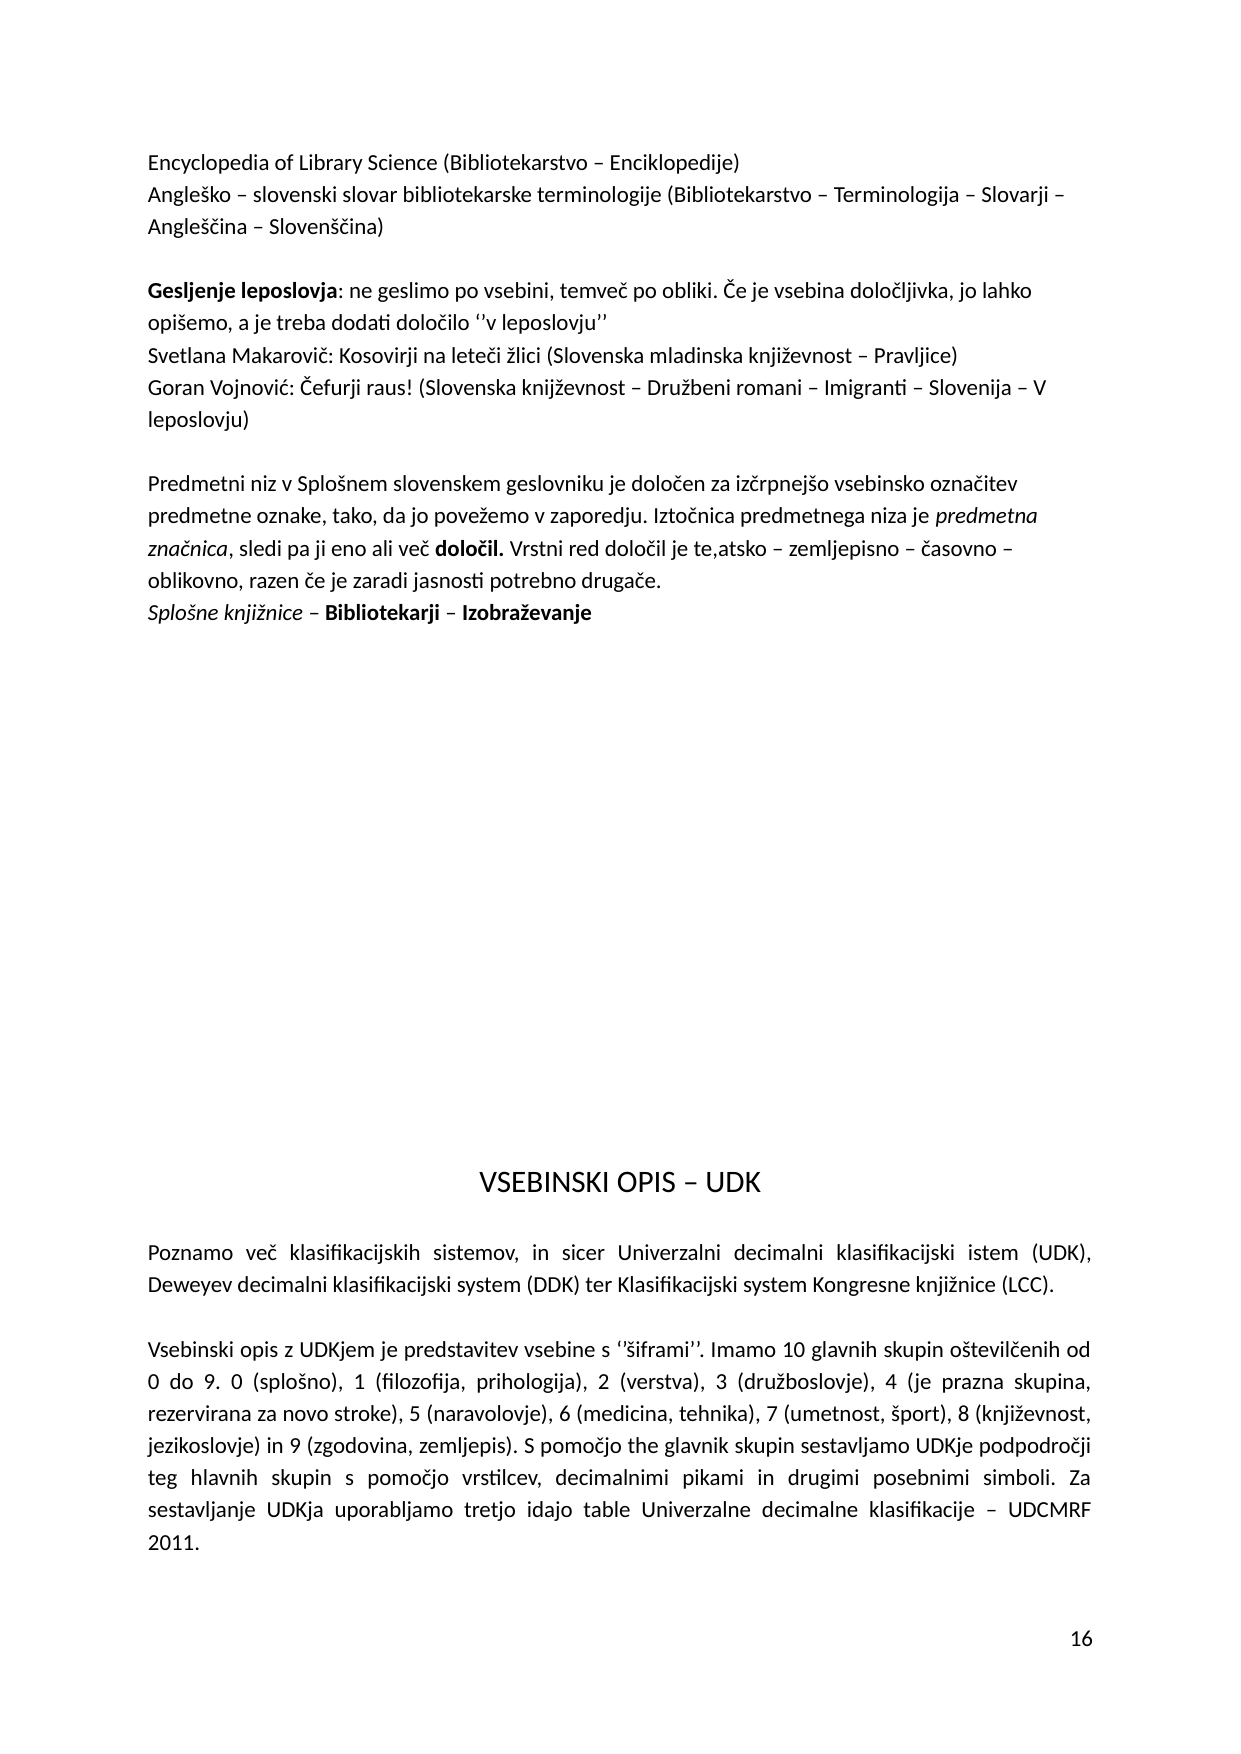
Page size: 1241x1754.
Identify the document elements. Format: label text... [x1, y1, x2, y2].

text Predmetni niz v Splošnem slovenskem geslovniku je določen za izčrpnejšo vsebinsko označitev predmetne oznake, tako, da jo povežemo v zaporedju. Iztočnica predmetnega niza je predmetna značnica, sledi pa ji eno ali več določil. Vrstni red določil je te,atsko – zemljepisno – časovno – oblikovno, razen če je zaradi jasnosti potrebno drugače. [148, 469, 1093, 594]
text Svetlana Makarovič: Kosovirji na leteči žlici (Slovenska mladinska književnost – Pravljice) [148, 341, 1093, 369]
text Goran Vojnović: Čefurji raus! (Slovenska knijževnost – Družbeni romani – Imigranti – Slovenija – V leposlovju) [148, 373, 1093, 433]
text Splošne knjižnice – Bibliotekarji – Izobraževanje [148, 598, 1093, 626]
text Angleško – slovenski slovar bibliotekarske terminologije (Bibliotekarstvo – Terminologija – Slovarji – Angleščina – Slovenščina) [148, 180, 1093, 240]
text Gesljenje leposlovja: ne geslimo po vsebini, temveč po obliki. Če je vsebina določljivka, jo lahko opišemo, a je treba dodati določilo ‘’v leposlovju’’ [148, 276, 1093, 337]
text VSEBINSKI OPIS – UDK [148, 1162, 1093, 1200]
text Vsebinski opis z UDKjem je predstavitev vsebine s ‘’šiframi’’. Imamo 10 glavnih skupin oštevilčenih od 0 do 9. 0 (splošno), 1 (filozofija, prihologija), 2 (verstva), 3 (družboslovje), 4 (je prazna skupina, rezervirana za novo stroke), 5 (naravolovje), 6 (medicina, tehnika), 7 (umetnost, šport), 8 (književnost, jezikoslovje) in 9 (zgodovina, zemljepis). S pomočjo the glavnik skupin sestavljamo UDKje podpodročji teg hlavnih skupin s pomočjo vrstilcev, decimalnimi pikami in drugimi posebnimi simboli. Za sestavljanje UDKja uporabljamo tretjo idajo table Univerzalne decimalne klasifikacije – UDCMRF 2011. [148, 1335, 1093, 1556]
text Encyclopedia of Library Science (Bibliotekarstvo – Enciklopedije) [148, 148, 1093, 176]
text Poznamo več klasifikacijskih sistemov, in sicer Univerzalni decimalni klasifikacijski istem (UDK), Deweyev decimalni klasifikacijski system (DDK) ter Klasifikacijski system Kongresne knjižnice (LCC). [148, 1238, 1093, 1298]
